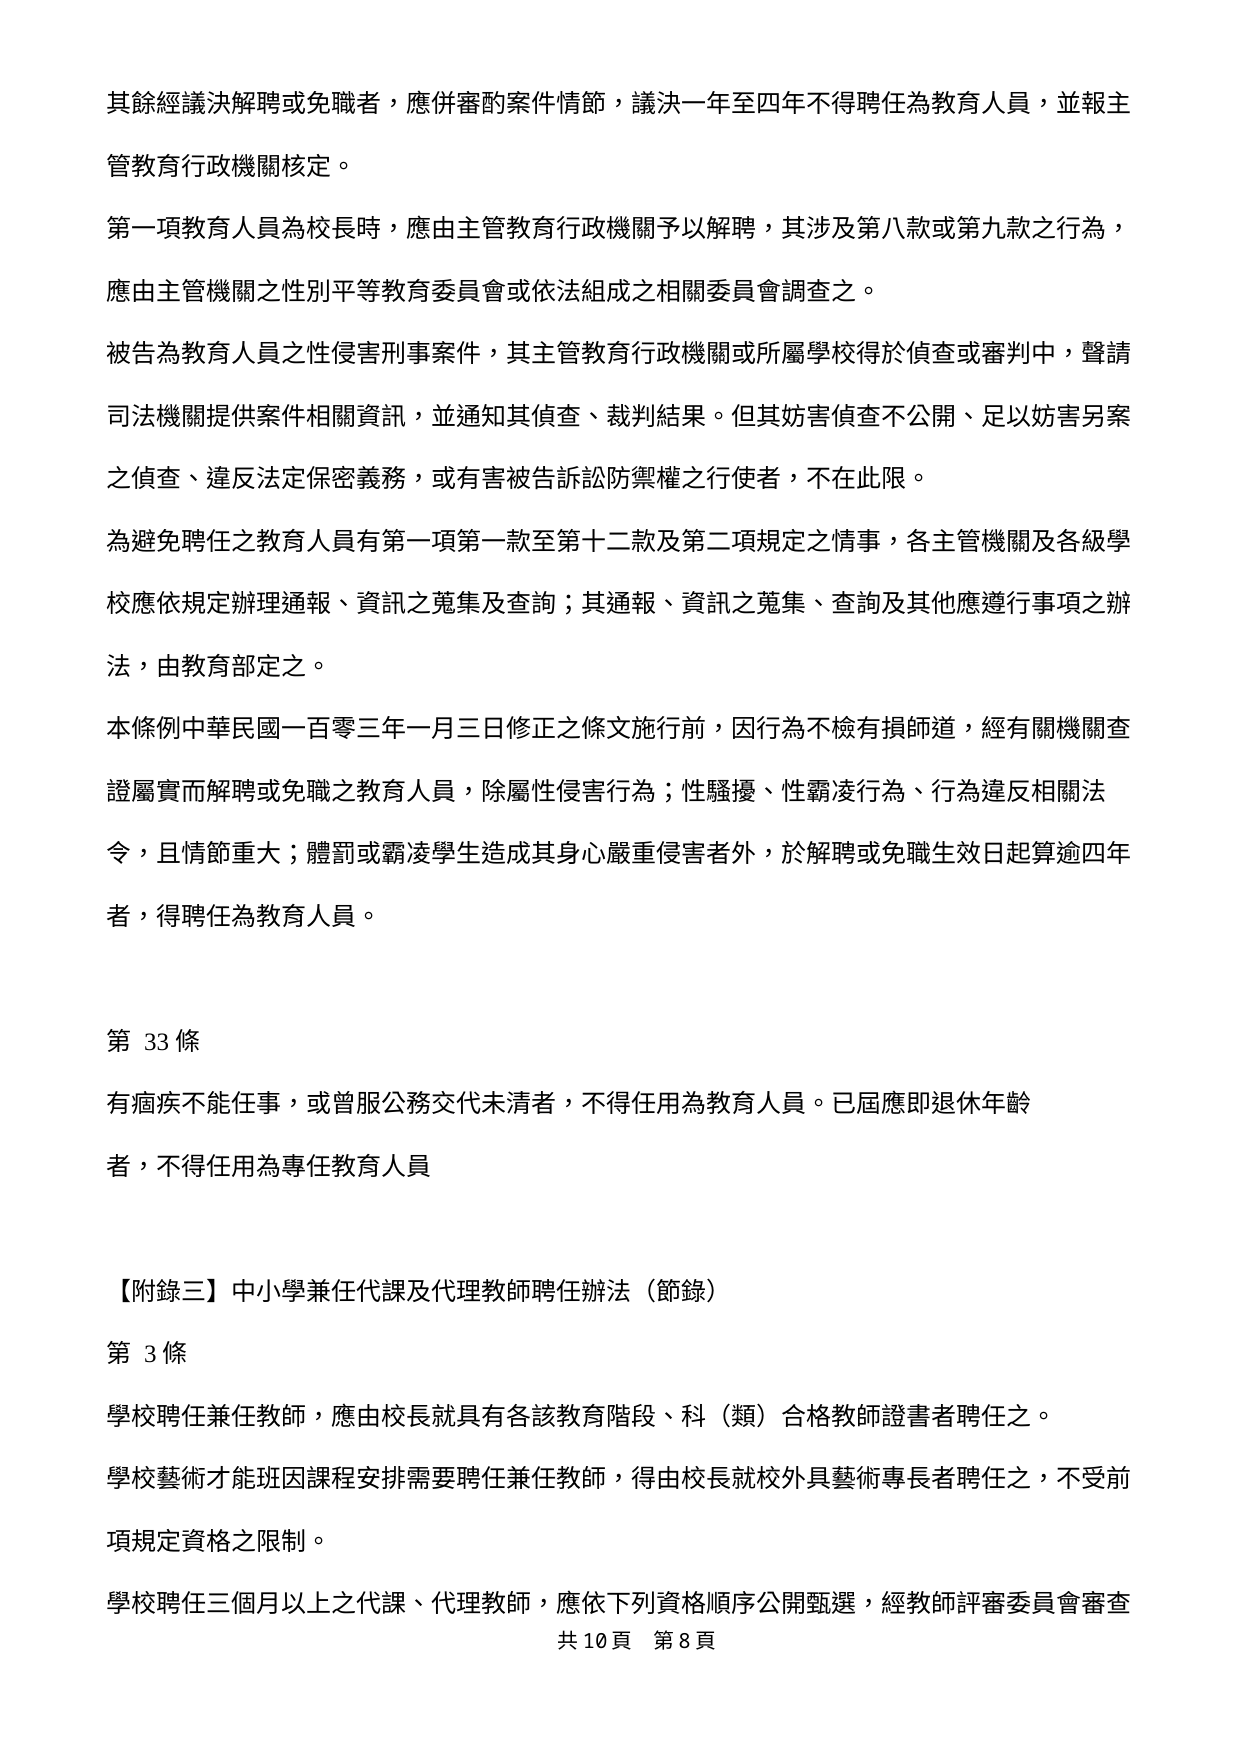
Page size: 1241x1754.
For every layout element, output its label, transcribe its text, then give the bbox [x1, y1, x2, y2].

text 第 3 條 [106, 1310, 1167, 1373]
text 第 33 條 [106, 998, 1167, 1060]
text 令，且情節重大；體罰或霸凌學生造成其身心嚴重侵害者外，於解聘或免職生效日起算逾四年 [106, 810, 1167, 873]
text 其餘經議決解聘或免職者，應併審酌案件情節，議決一年至四年不得聘任為教育人員，並報主 [106, 60, 1167, 123]
text 管教育行政機關核定。 [106, 123, 1167, 185]
text 應由主管機關之性別平等教育委員會或依法組成之相關委員會調查之。 [106, 248, 1167, 310]
text 第一項教育人員為校長時，應由主管教育行政機關予以解聘，其涉及第八款或第九款之行為， [106, 185, 1167, 248]
text 學校聘任三個月以上之代課、代理教師，應依下列資格順序公開甄選，經教師評審委員會審查 [106, 1560, 1167, 1623]
text 學校聘任兼任教師，應由校長就具有各該教育階段、科（類）合格教師證書者聘任之。 [106, 1373, 1167, 1435]
text 者，不得任用為專任教育人員 [106, 1123, 1167, 1185]
text 司法機關提供案件相關資訊，並通知其偵查、裁判結果。但其妨害偵查不公開、足以妨害另案 [106, 373, 1167, 435]
text 校應依規定辦理通報、資訊之蒐集及查詢；其通報、資訊之蒐集、查詢及其他應遵行事項之辦 [106, 560, 1167, 623]
text 學校藝術才能班因課程安排需要聘任兼任教師，得由校長就校外具藝術專長者聘任之，不受前 [106, 1435, 1167, 1498]
text 之偵查、違反法定保密義務，或有害被告訴訟防禦權之行使者，不在此限。 [106, 435, 1167, 498]
text 法，由教育部定之。 [106, 623, 1167, 685]
text 被告為教育人員之性侵害刑事案件，其主管教育行政機關或所屬學校得於偵查或審判中，聲請 [106, 310, 1167, 373]
text 有痼疾不能任事，或曾服公務交代未清者，不得任用為教育人員。已屆應即退休年齡 [106, 1060, 1167, 1123]
text 【附錄三】中小學兼任代課及代理教師聘任辦法（節錄） [106, 1248, 1167, 1310]
text 證屬實而解聘或免職之教育人員，除屬性侵害行為；性騷擾、性霸凌行為、行為違反相關法 [106, 748, 1167, 810]
text 為避免聘任之教育人員有第一項第一款至第十二款及第二項規定之情事，各主管機關及各級學 [106, 498, 1167, 560]
text 者，得聘任為教育人員。 [106, 873, 1167, 935]
text 本條例中華民國一百零三年一月三日修正之條文施行前，因行為不檢有損師道，經有關機關查 [106, 685, 1167, 748]
text 項規定資格之限制。 [106, 1498, 1167, 1560]
